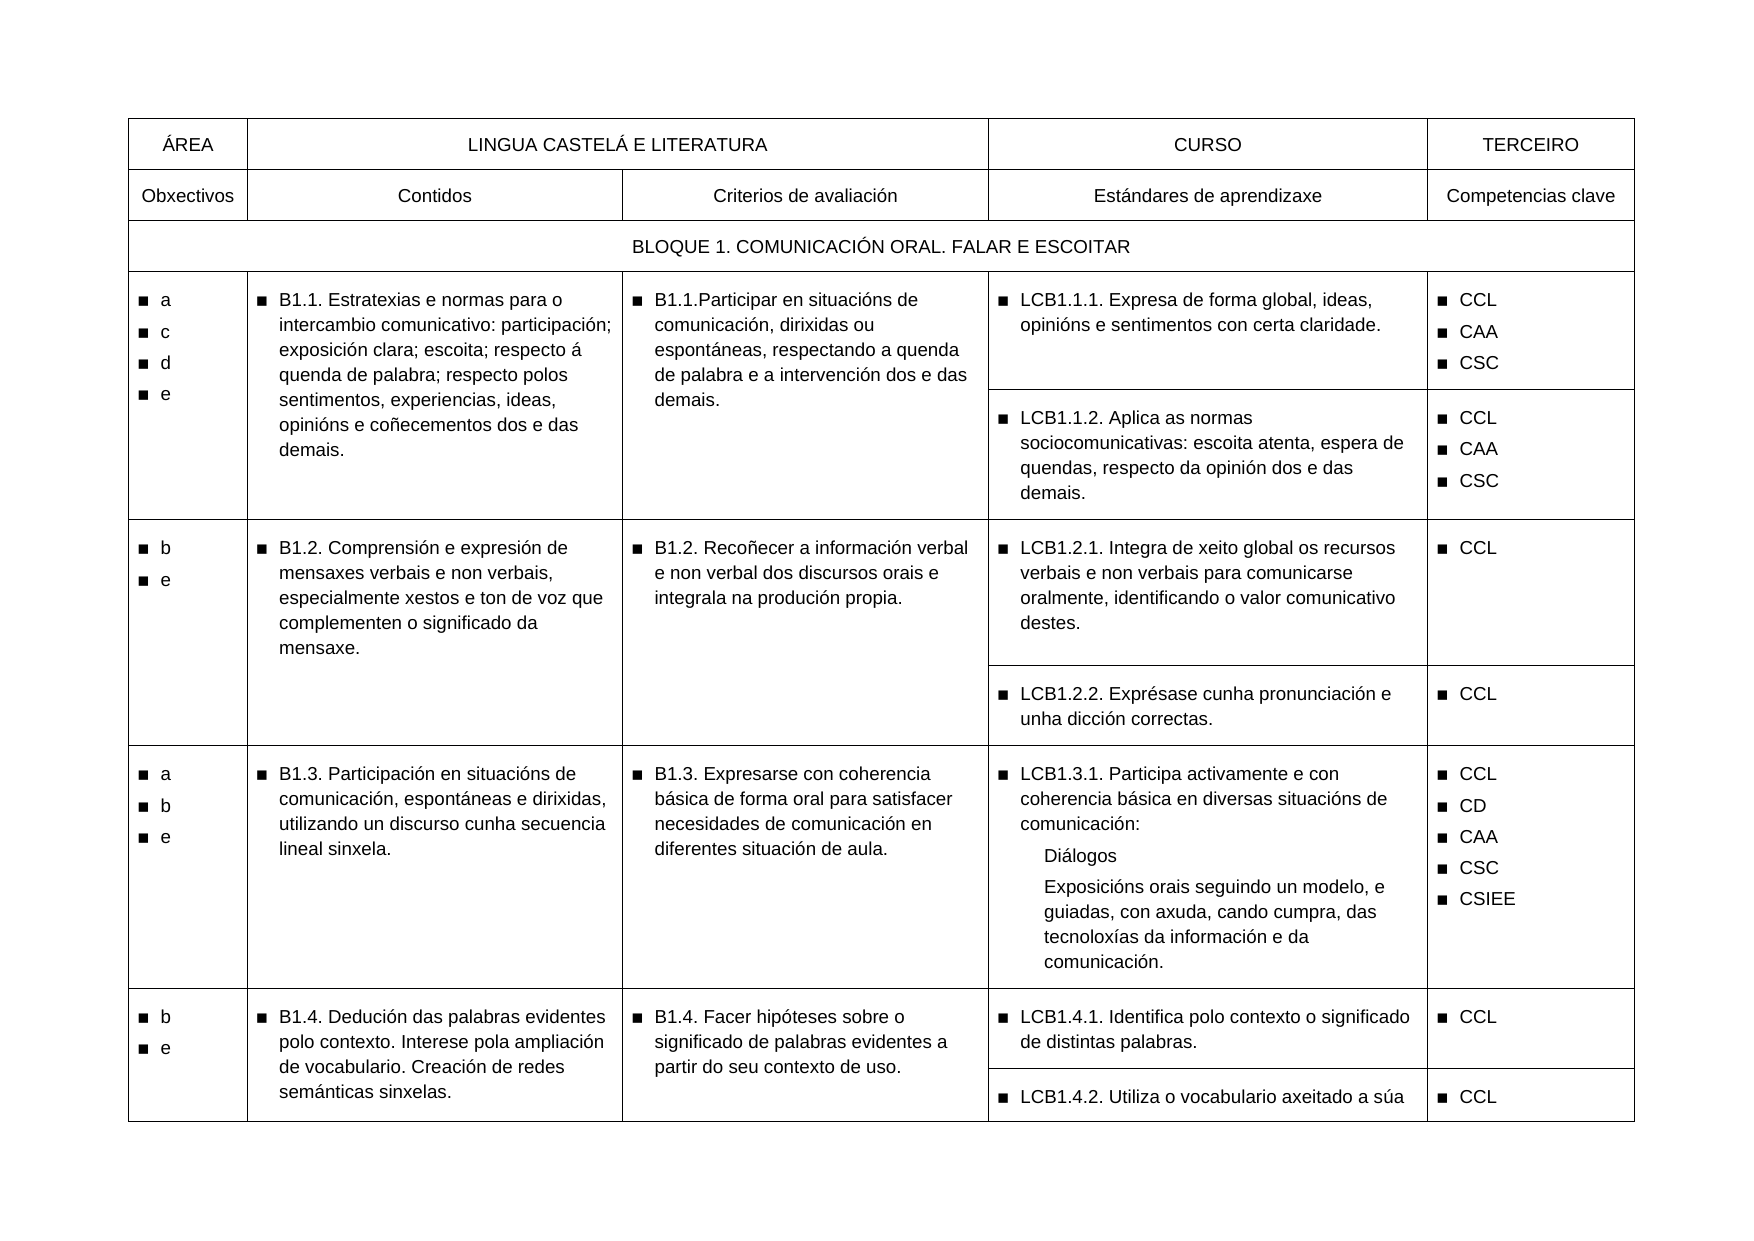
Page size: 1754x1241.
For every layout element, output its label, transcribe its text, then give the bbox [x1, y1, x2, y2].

table_cell CCL [1428, 666, 1634, 745]
table_cell B1.3. Participación en situacións de comunicación, espontáneas e dirixidas, utilizando un discurso cunha secuencia lineal sinxela. [248, 746, 622, 988]
table_cell LCB1.1.1. Expresa de forma global, ideas, opinións e sentimentos con certa claridade. [989, 272, 1427, 389]
table_cell LCB1.4.1. Identifica polo contexto o significado de distintas palabras. [989, 989, 1427, 1068]
table_cell B1.2. Comprensión e expresión de mensaxes verbais e non verbais, especialmente xestos e ton de voz que complementen o significado da mensaxe. [248, 520, 622, 745]
table_cell B1.3. Expresarse con coherencia básica de forma oral para satisfacer necesidades de comunicación en diferentes situación de aula. [623, 746, 988, 988]
table_cell CCL [1428, 989, 1634, 1068]
table_header CURSO [989, 119, 1427, 169]
table_cell LCB1.4.2. Utiliza o vocabulario axeitado a súa [989, 1069, 1427, 1121]
table_cell Competencias clave [1428, 170, 1634, 220]
table_cell b e [129, 989, 247, 1121]
table_header ÁREA [129, 119, 247, 169]
table_cell Obxectivos [129, 170, 247, 220]
table_cell CCL CD CAA CSC CSIEE [1428, 746, 1634, 988]
table_cell B1.1. Estratexias e normas para o intercambio comunicativo: participación; exposición clara; escoita; respecto á quenda de palabra; respecto polos sentimentos, experiencias, ideas, opinións e coñecementos dos e das demais. [248, 272, 622, 519]
table_cell B1.2. Recoñecer a información verbal e non verbal dos discursos orais e integrala na produción propia. [623, 520, 988, 745]
table_header LINGUA CASTELÁ E LITERATURA [248, 119, 988, 169]
table_cell LCB1.3.1. Participa activamente e con coherencia básica en diversas situacións de comunicación: Diálogos Exposicións orais seguindo un modelo, e guiadas, con axuda, cando cumpra, das tecnoloxías da información e da comunicación. [989, 746, 1427, 988]
table_cell LCB1.2.1. Integra de xeito global os recursos verbais e non verbais para comunicarse oralmente, identificando o valor comunicativo destes. [989, 520, 1427, 665]
table_cell Estándares de aprendizaxe [989, 170, 1427, 220]
table_cell Contidos [248, 170, 622, 220]
table_cell BLOQUE 1. COMUNICACIÓN ORAL. FALAR E ESCOITAR [129, 221, 1634, 271]
table_cell CCL CAA [1428, 1069, 1634, 1121]
table_cell B1.4. Dedución das palabras evidentes polo contexto. Interese pola ampliación de vocabulario. Creación de redes semánticas sinxelas. [248, 989, 622, 1121]
table_cell LCB1.1.2. Aplica as normas sociocomunicativas: escoita atenta, espera de quendas, respecto da opinión dos e das demais. [989, 390, 1427, 519]
table_cell a c d e [129, 272, 247, 519]
table_cell a b e [129, 746, 247, 988]
table_cell B1.1.Participar en situacións de comunicación, dirixidas ou espontáneas, respectando a quenda de palabra e a intervención dos e das demais. [623, 272, 988, 519]
table_cell CCL [1428, 520, 1634, 665]
table_cell b e [129, 520, 247, 745]
table_header TERCEIRO [1428, 119, 1634, 169]
table_cell CCL CAA CSC [1428, 390, 1634, 519]
table_cell LCB1.2.2. Exprésase cunha pronunciación e unha dicción correctas. [989, 666, 1427, 745]
table_cell CCL CAA CSC [1428, 272, 1634, 389]
table_cell B1.4. Facer hipóteses sobre o significado de palabras evidentes a partir do seu contexto de uso. [623, 989, 988, 1121]
table_cell Criterios de avaliación [623, 170, 988, 220]
